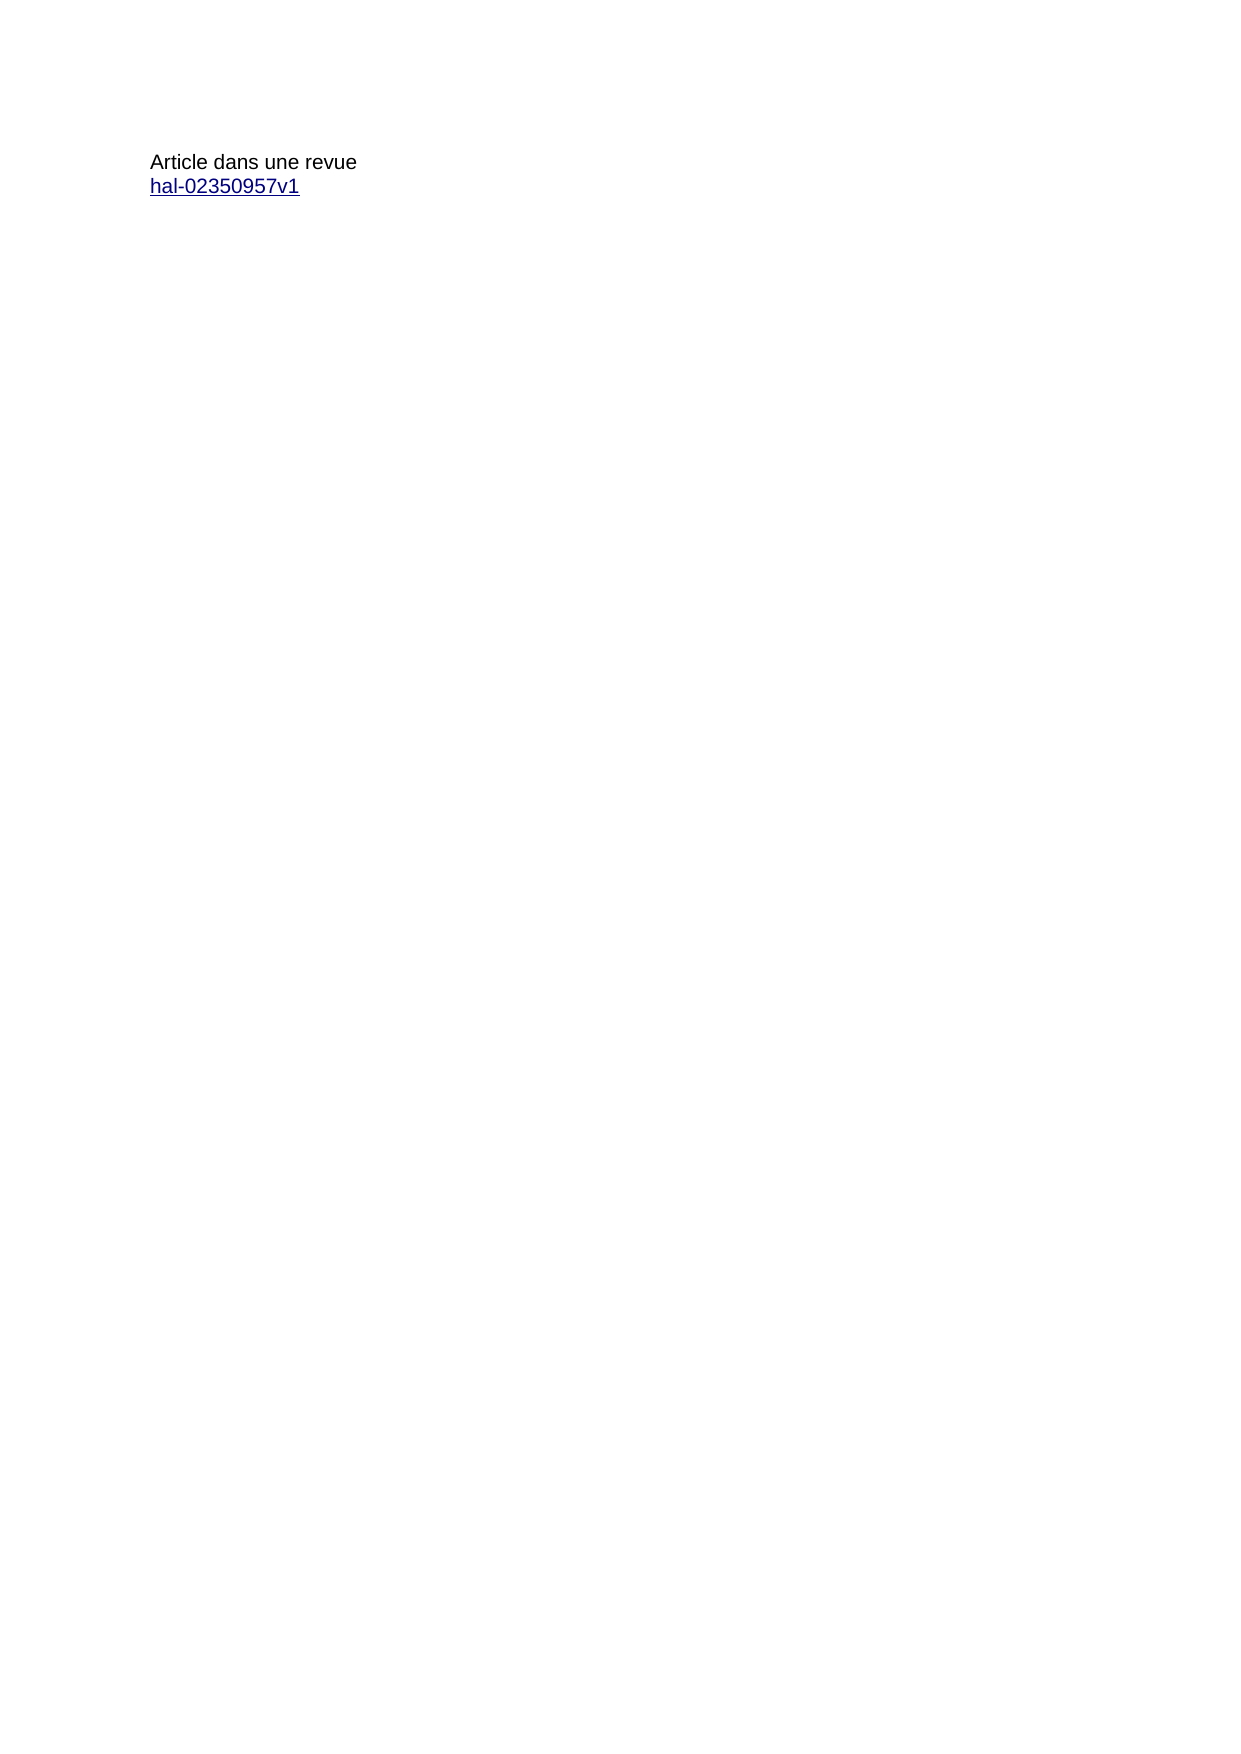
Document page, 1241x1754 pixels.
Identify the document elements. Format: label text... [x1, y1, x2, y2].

table_cell Article dans une revue hal-02350957v1 [150, 150, 1090, 198]
